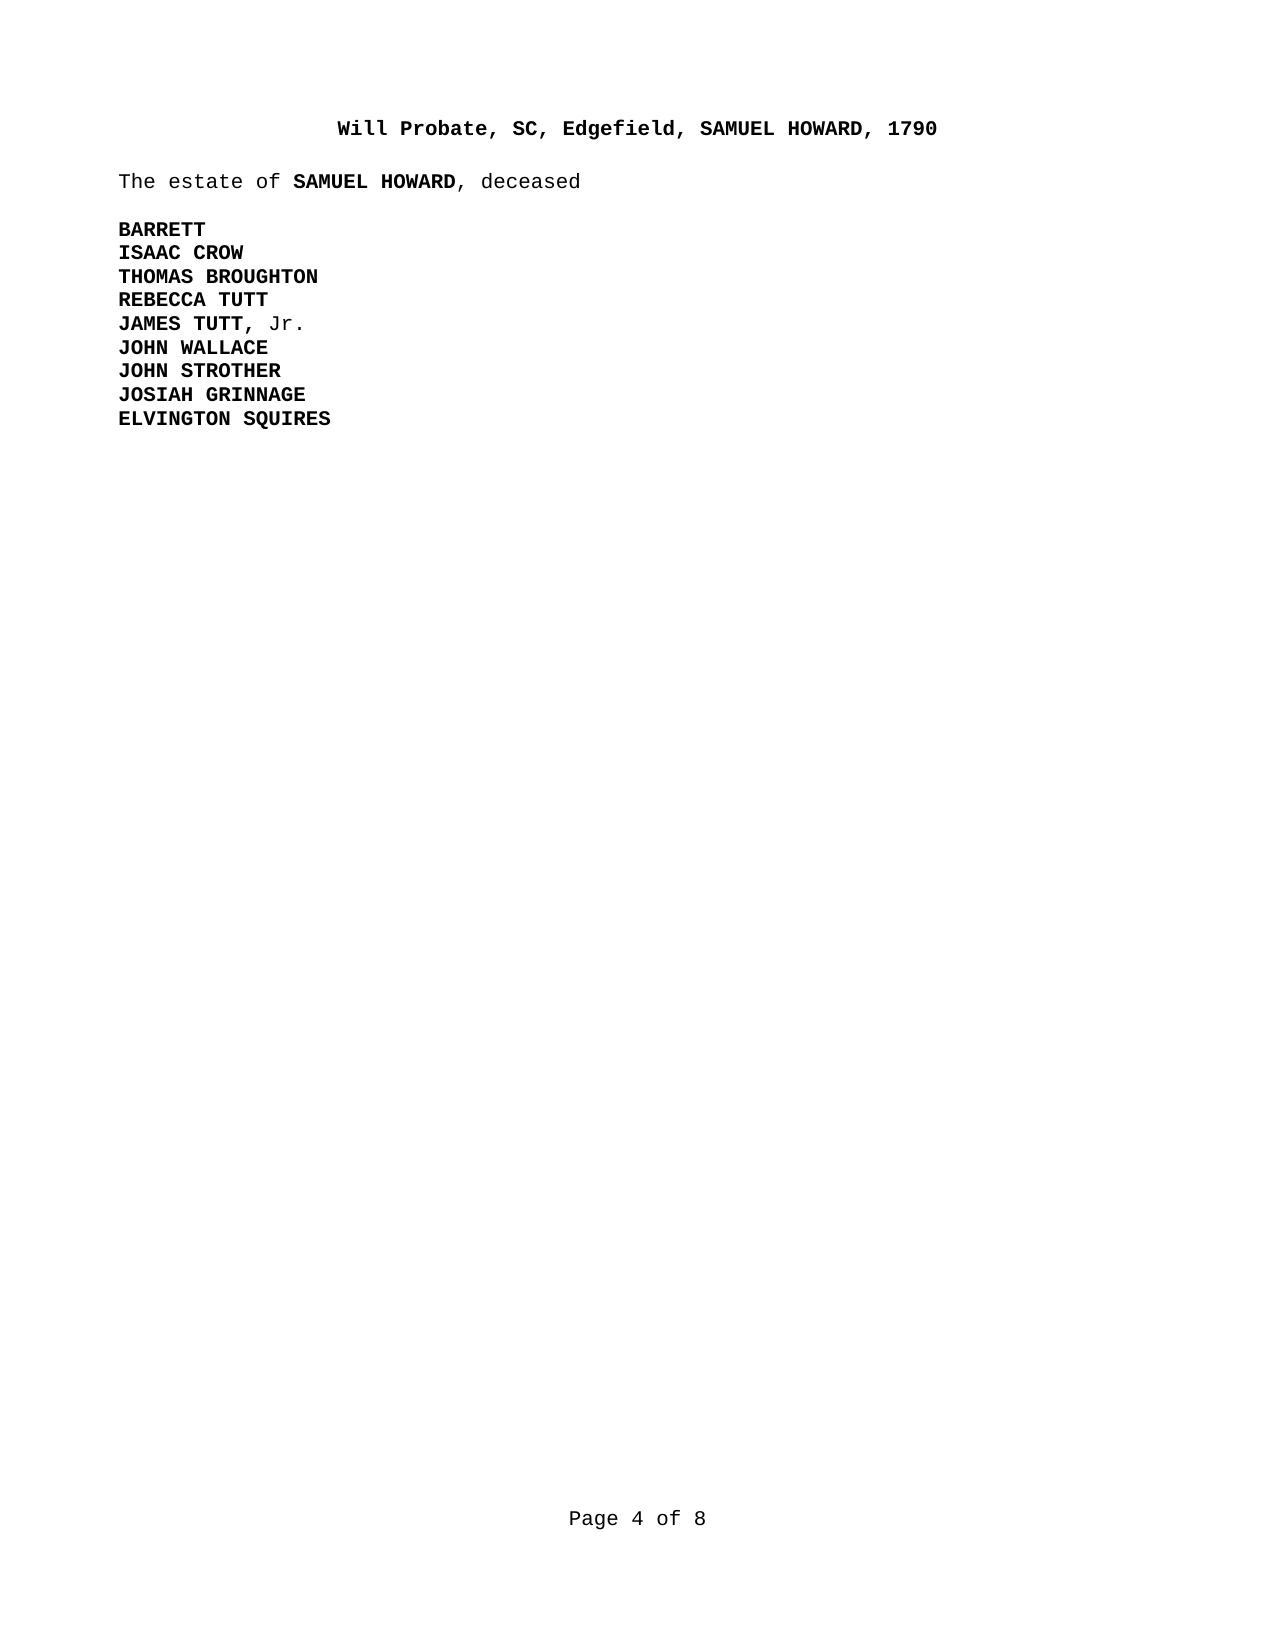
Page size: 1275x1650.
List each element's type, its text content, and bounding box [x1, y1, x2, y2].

text John Wallace [118, 337, 1157, 360]
text The estate of SAMUEL HOWARD, deceased [118, 171, 1157, 195]
text Thomas Broughton [118, 266, 1157, 289]
text Isaac Crow [118, 242, 1157, 266]
text John Strother [118, 360, 1157, 384]
text James Tutt, Jr. [118, 313, 1157, 337]
text Rebecca Tutt [118, 289, 1157, 313]
text Elvington Squires [118, 408, 1157, 431]
text Barrett [118, 218, 1157, 242]
text Josiah Grinnage [118, 384, 1157, 408]
